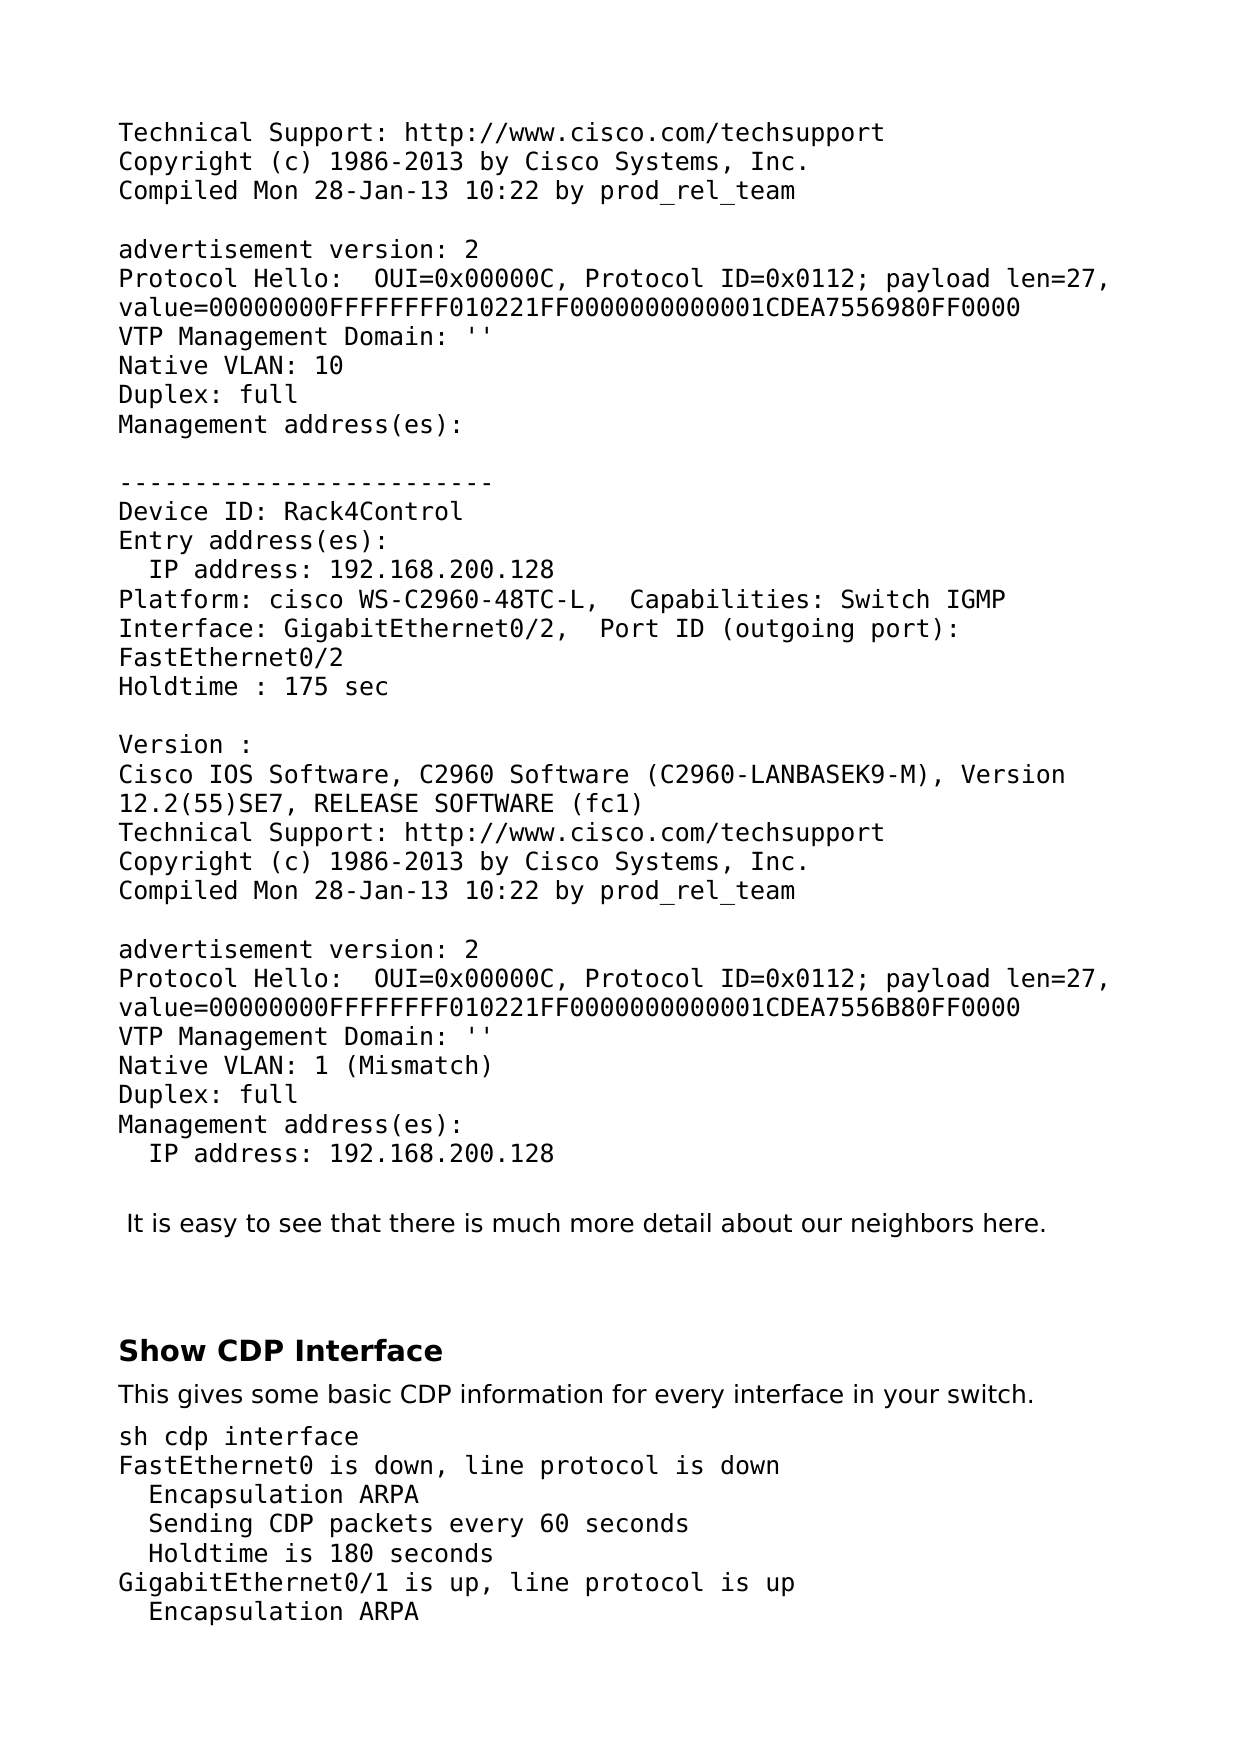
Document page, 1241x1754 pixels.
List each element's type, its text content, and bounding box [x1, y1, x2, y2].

subtitle Show CDP Interface [118, 1334, 1122, 1368]
text It is easy to see that there is much more detail about our neighbors here. [118, 1180, 1122, 1297]
text sh cdp interface FastEthernet0 is down, line protocol is down Encapsulation ARPA Sending CDP packets every 60 seconds Holdtime is 180 seconds GigabitEthernet0/1 is up, line protocol is up Encapsulation ARPA [118, 1422, 1122, 1626]
text This gives some basic CDP information for every interface in your switch. [118, 1381, 1122, 1410]
text Technical Support: http://www.cisco.com/techsupport Copyright (c) 1986-2013 by Cisco Systems, Inc. Compiled Mon 28-Jan-13 10:22 by prod_rel_team advertisement version: 2 Protocol Hello: OUI=0x00000C, Protocol ID=0x0112; payload len=27, value=00000000FFFFFFFF010221FF0000000000001CDEA7556980FF0000 VTP Management Domain: '' Native VLAN: 10 Duplex: full Management address(es): ------------------------- Device ID: Rack4Control Entry address(es): IP address: 192.168.200.128 Platform: cisco WS-C2960-48TC-L, Capabilities: Switch IGMP Interface: GigabitEthernet0/2, Port ID (outgoing port): FastEthernet0/2 Holdtime : 175 sec Version : Cisco IOS Software, C2960 Software (C2960-LANBASEK9-M), Version 12.2(55)SE7, RELEASE SOFTWARE (fc1) Technical Support: http://www.cisco.com/techsupport Copyright (c) 1986-2013 by Cisco Systems, Inc. Compiled Mon 28-Jan-13 10:22 by prod_rel_team advertisement version: 2 Protocol Hello: OUI=0x00000C, Protocol ID=0x0112; payload len=27, value=00000000FFFFFFFF010221FF0000000000001CDEA7556B80FF0000 VTP Management Domain: '' Native VLAN: 1 (Mismatch) Duplex: full Management address(es): IP address: 192.168.200.128 [118, 118, 1122, 1168]
